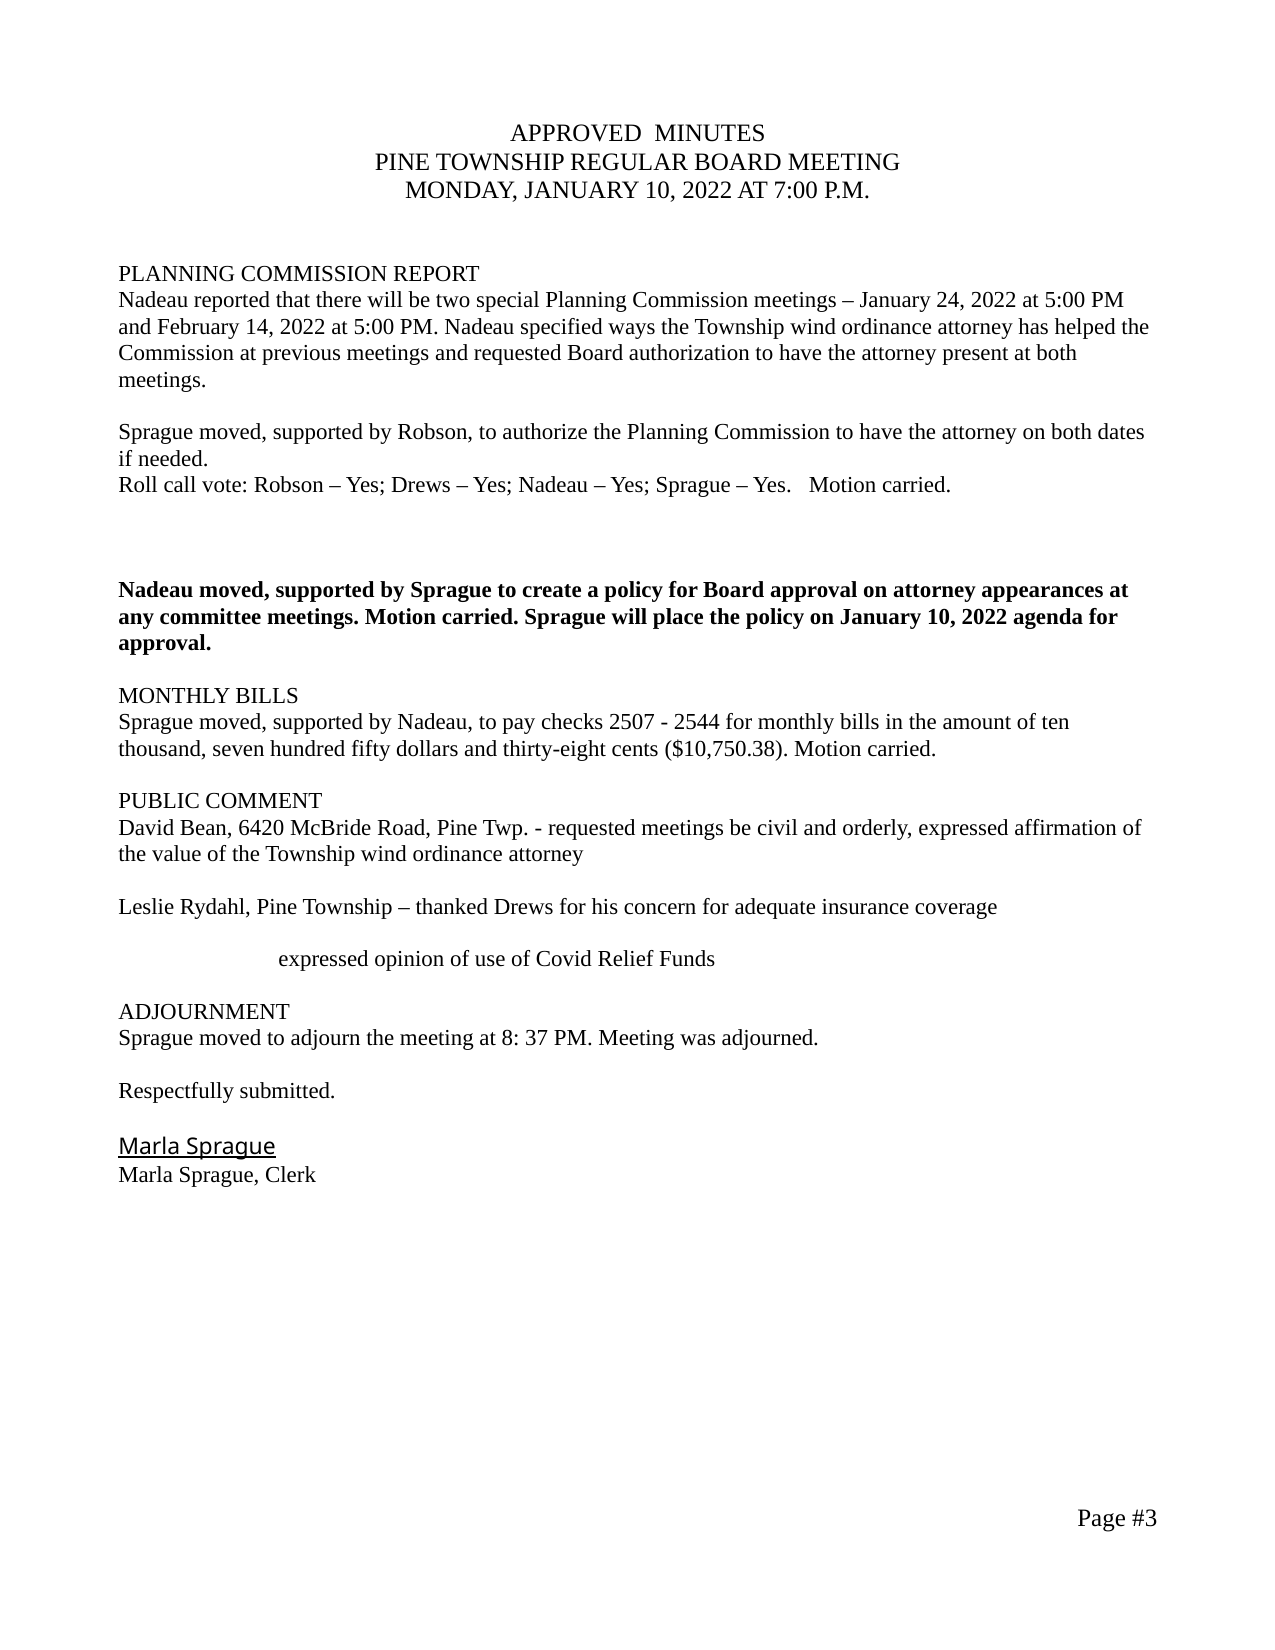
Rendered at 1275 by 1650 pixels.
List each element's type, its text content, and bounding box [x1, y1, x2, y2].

text Sprague moved to adjourn the meeting at 8: 37 PM. Meeting was adjourned. [118, 1024, 1157, 1051]
text David Bean, 6420 McBride Road, Pine Twp. - requested meetings be civil and orderly, expressed affirmation of the value of the Township wind ordinance attorney [118, 814, 1157, 866]
text Roll call vote: Robson – Yes; Drews – Yes; Nadeau – Yes; Sprague – Yes. Motion carried. [118, 471, 1157, 497]
text expressed opinion of use of Covid Relief Funds [118, 945, 1157, 972]
text Nadeau moved, supported by Sprague to create a policy for Board approval on attorney appearances at any committee meetings. Motion carried. Sprague will place the policy on January 10, 2022 agenda for approval. [118, 576, 1157, 656]
text Sprague moved, supported by Nadeau, to pay checks 2507 - 2544 for monthly bills in the amount of ten thousand, seven hundred fifty dollars and thirty-eight cents ($10,750.38). Motion carried. [118, 708, 1157, 761]
text PLANNING COMMISSION REPORT [118, 260, 1157, 287]
text Respectfully submitted. [118, 1077, 1157, 1103]
text PUBLIC COMMENT [118, 787, 1157, 814]
text Marla Sprague, Clerk [118, 1161, 1157, 1187]
text MONTHLY BILLS [118, 682, 1157, 708]
text Nadeau reported that there will be two special Planning Commission meetings – January 24, 2022 at 5:00 PM and February 14, 2022 at 5:00 PM. Nadeau specified ways the Township wind ordinance attorney has helped the Commission at previous meetings and requested Board authorization to have the attorney present at both meetings. [118, 287, 1157, 392]
text ADJOURNMENT [118, 998, 1157, 1024]
text Sprague moved, supported by Robson, to authorize the Planning Commission to have the attorney on both dates if needed. [118, 418, 1157, 471]
text Marla Sprague [118, 1130, 1157, 1161]
text Leslie Rydahl, Pine Township – thanked Drews for his concern for adequate insurance coverage [118, 893, 1157, 919]
